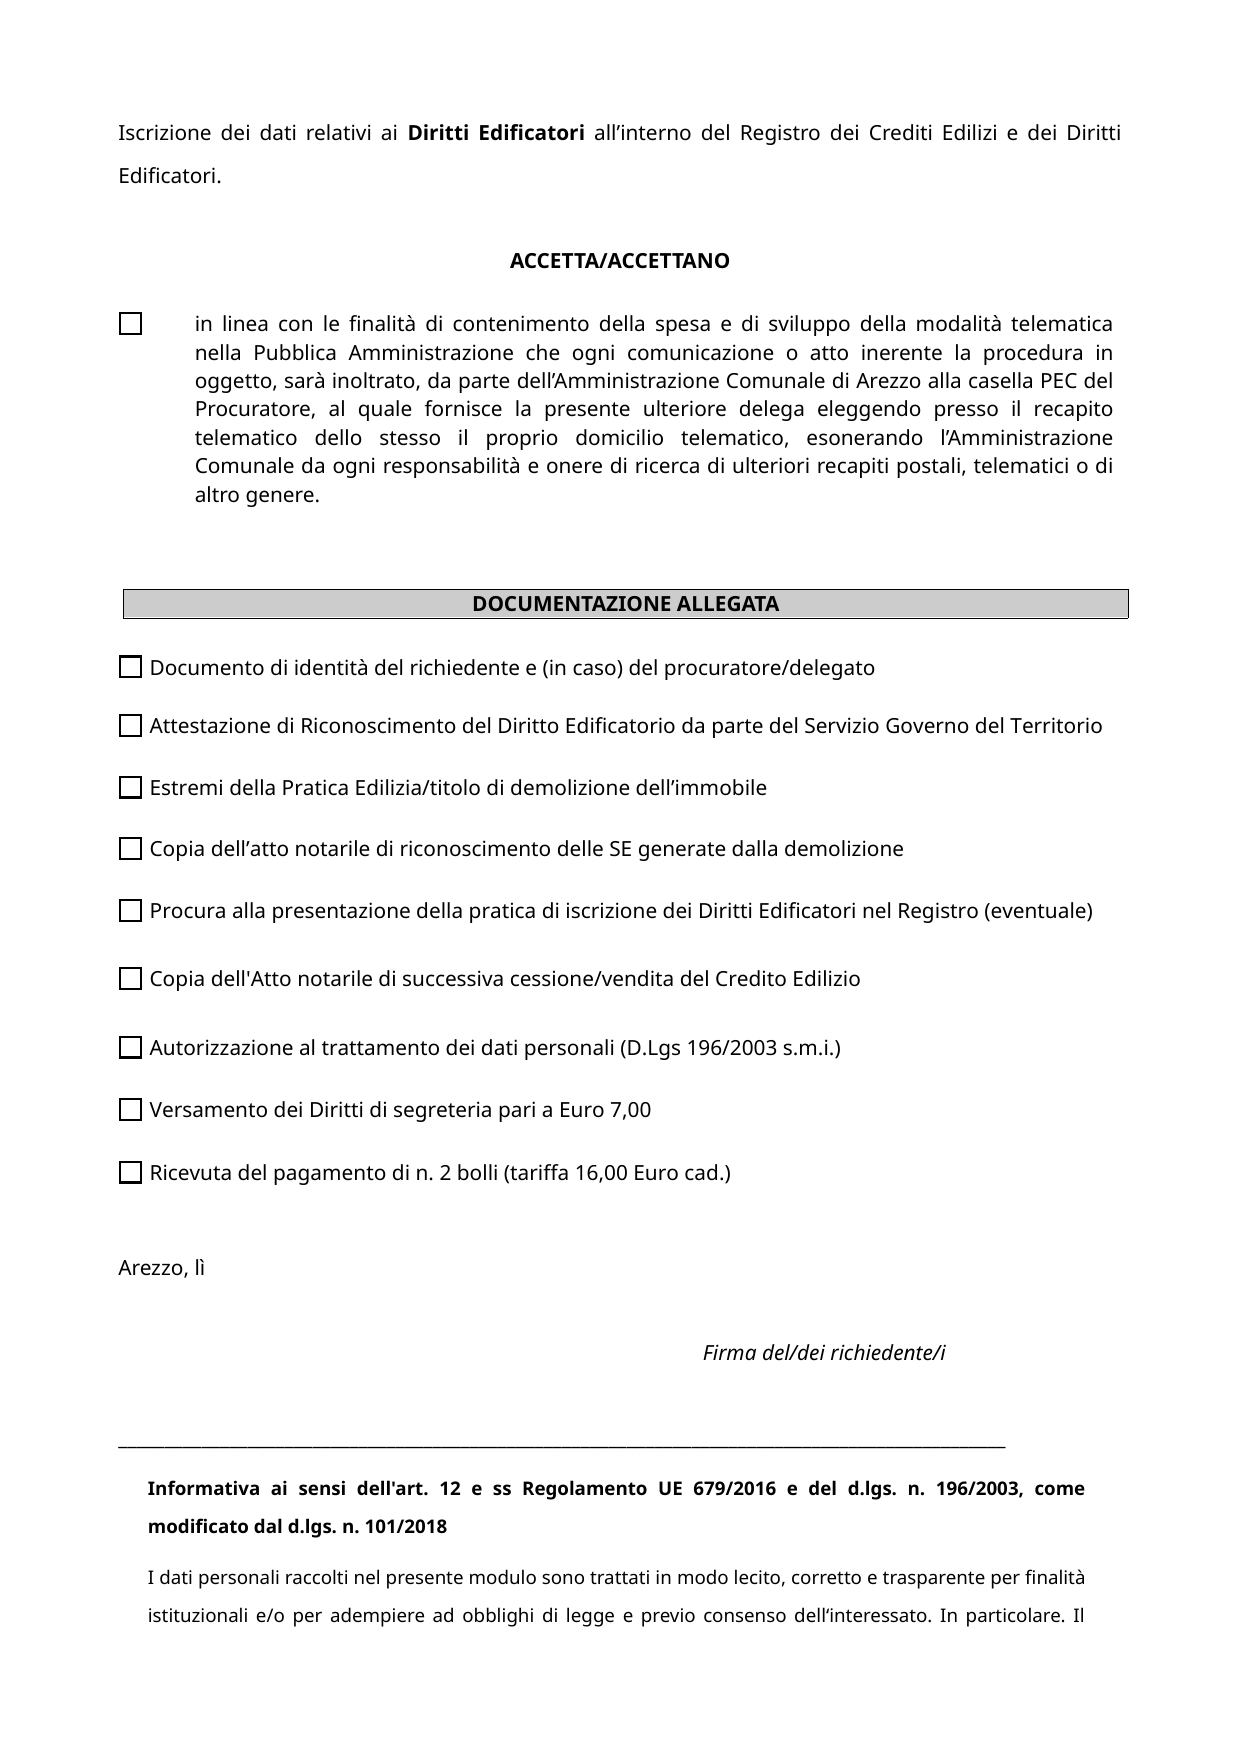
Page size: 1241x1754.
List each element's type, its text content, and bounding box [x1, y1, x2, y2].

text Iscrizione dei dati relativi ai Diritti Edificatori all’interno del Registro dei Crediti Edilizi e dei Diritti Edificatori. [118, 118, 1122, 189]
text Informativa ai sensi dell'art. 12 e ss Regolamento UE 679/2016 e del d.lgs. n. 196/2003, come modificato dal d.lgs. n. 101/2018 [148, 1476, 1087, 1539]
subtitle ACCETTA/ACCETTANO [118, 246, 1122, 274]
text Firma del/dei richiedente/i [118, 1338, 1122, 1366]
text Arezzo, lì [118, 1253, 1122, 1281]
text ________________________________________________________________________________________________ [118, 1423, 1122, 1452]
table_header DOCUMENTAZIONE ALLEGATA [124, 590, 1128, 617]
text I dati personali raccolti nel presente modulo sono trattati in modo lecito, corretto e trasparente per finalità istituzionali e/o per adempiere ad obblighi di legge e previo consenso dell‘interessato. In particolare. Il [148, 1564, 1087, 1628]
